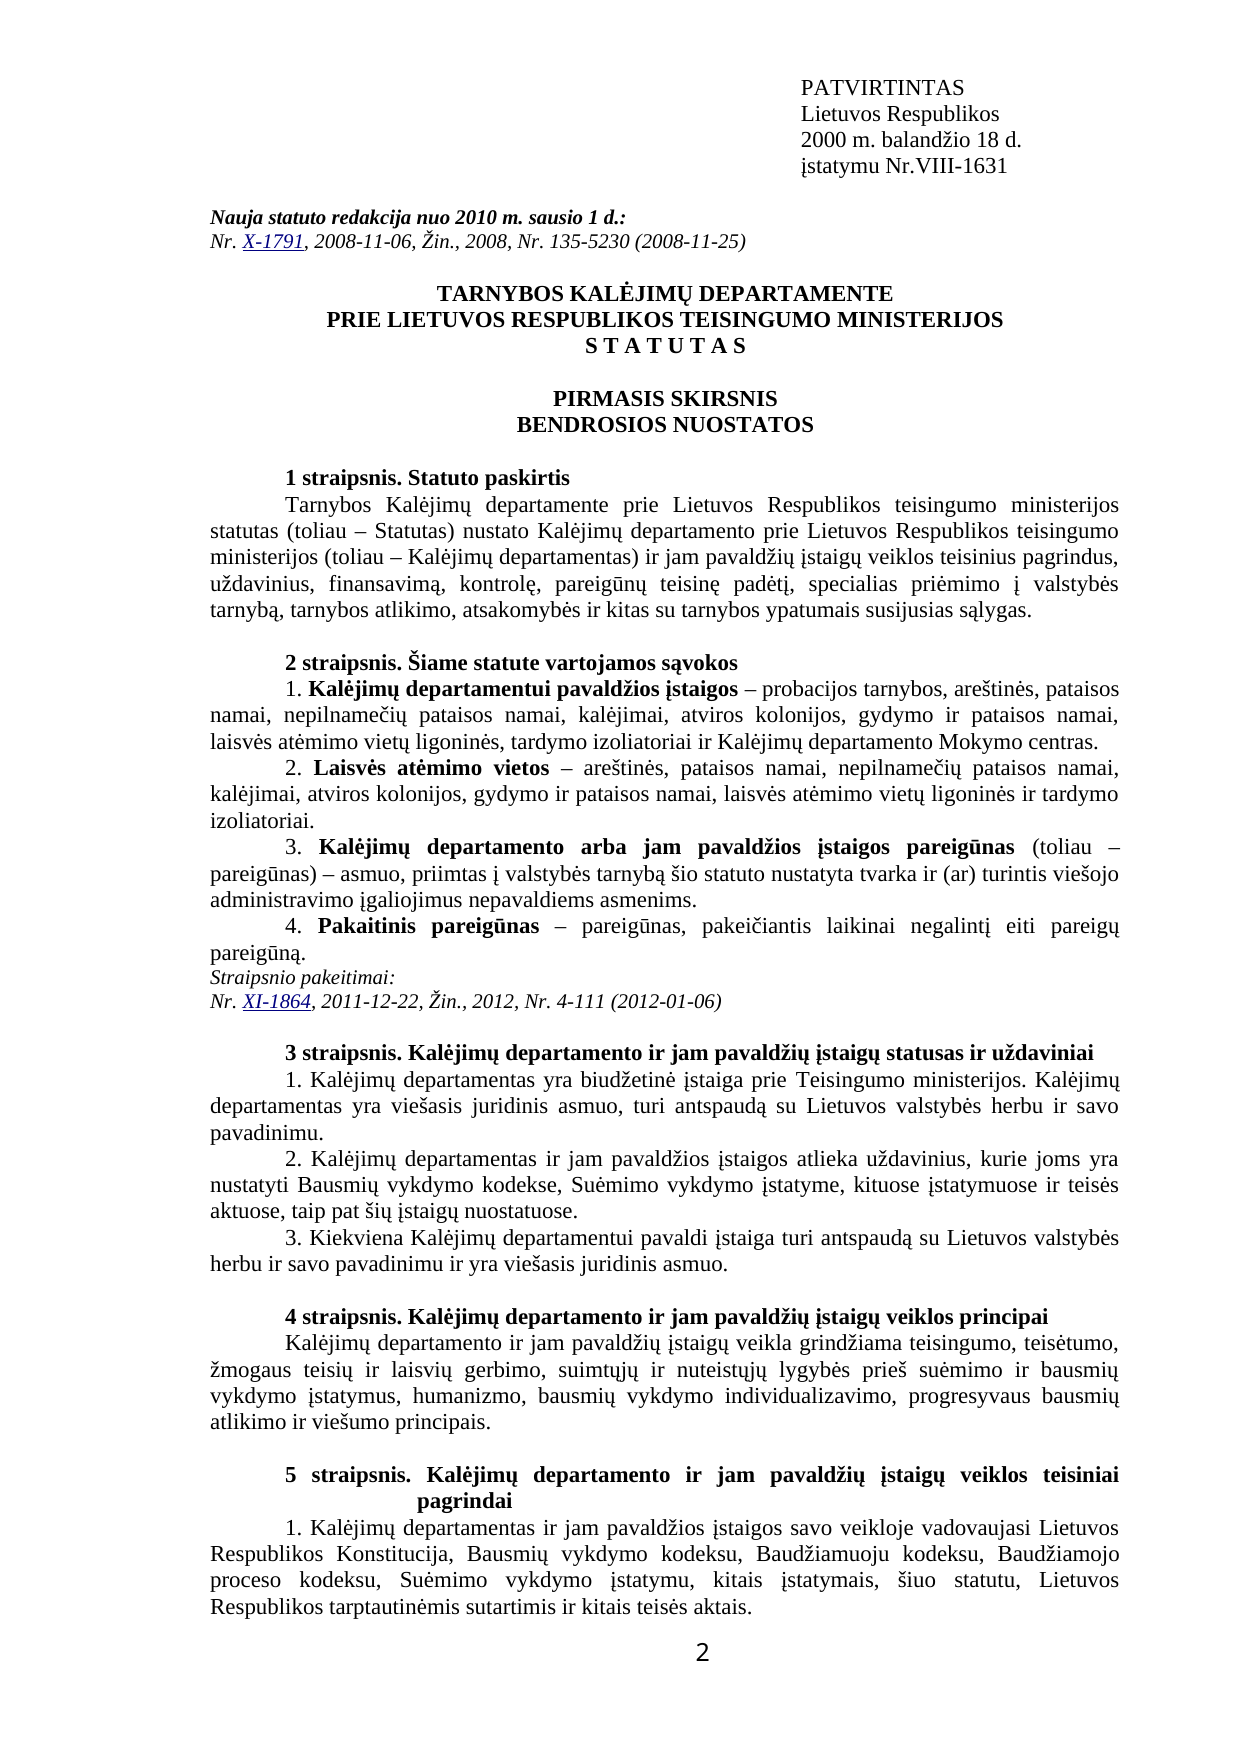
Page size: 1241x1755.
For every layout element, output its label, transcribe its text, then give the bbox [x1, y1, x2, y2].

text Tarnybos Kalėjimų departamente prie Lietuvos Respublikos teisingumo ministerijos statutas (toliau – Statutas) nustato Kalėjimų departamento prie Lietuvos Respublikos teisingumo ministerijos (toliau – Kalėjimų departamentas) ir jam pavaldžių įstaigų veiklos teisinius pagrindus, uždavinius, finansavimą, kontrolę, pareigūnų teisinę padėtį, specialias priėmimo į valstybės tarnybą, tarnybos atlikimo, atsakomybės ir kitas su tarnybos ypatumais susijusias sąlygas. [210, 491, 1120, 622]
text 4. Pakaitinis pareigūnas – pareigūnas, pakeičiantis laikinai negalintį eiti pareigų pareigūną. [210, 912, 1120, 965]
text PIRMASIS SKIRSNIS [210, 385, 1120, 412]
text 1. Kalėjimų departamentui pavaldžios įstaigos – probacijos tarnybos, areštinės, pataisos namai, nepilnamečių pataisos namai, kalėjimai, atviros kolonijos, gydymo ir pataisos namai, laisvės atėmimo vietų ligoninės, tardymo izoliatoriai ir Kalėjimų departamento Mokymo centras. [210, 675, 1120, 754]
text Straipsnio pakeitimai: [210, 965, 1120, 989]
text 1 straipsnis. Statuto paskirtis [210, 464, 1120, 491]
text įstatymu Nr.VIII-1631 [801, 153, 1120, 179]
text 3. Kiekviena Kalėjimų departamentui pavaldi įstaiga turi antspaudą su Lietuvos valstybės herbu ir savo pavadinimu ir yra viešasis juridinis asmuo. [210, 1224, 1120, 1277]
text 2 straipsnis. Šiame statute vartojamos sąvokos [210, 649, 1120, 675]
text 5 straipsnis. Kalėjimų departamento ir jam pavaldžių įstaigų veiklos teisiniai pagrindai [285, 1461, 1120, 1514]
text 1. Kalėjimų departamentas yra biudžetinė įstaiga prie Teisingumo ministerijos. Kalėjimų departamentas yra viešasis juridinis asmuo, turi antspaudą su Lietuvos valstybės herbu ir savo pavadinimu. [210, 1066, 1120, 1145]
text PRIE LIETUVOS RESPUBLIKOS TEISINGUMO MINISTERIJOS [210, 306, 1120, 332]
text Nr. X-1791, 2008-11-06, Žin., 2008, Nr. 135-5230 (2008-11-25) [210, 229, 1120, 253]
text 3. Kalėjimų departamento arba jam pavaldžios įstaigos pareigūnas (toliau – pareigūnas) – asmuo, priimtas į valstybės tarnybą šio statuto nustatyta tvarka ir (ar) turintis viešojo administravimo įgaliojimus nepavaldiems asmenims. [210, 833, 1120, 912]
subtitle TARNYBOS KALĖJIMŲ DEPARTAMENTE [210, 280, 1120, 306]
text 3 straipsnis. Kalėjimų departamento ir jam pavaldžių įstaigų statusas ir uždaviniai [285, 1039, 1120, 1066]
text 2. Laisvės atėmimo vietos – areštinės, pataisos namai, nepilnamečių pataisos namai, kalėjimai, atviros kolonijos, gydymo ir pataisos namai, laisvės atėmimo vietų ligoninės ir tardymo izoliatoriai. [210, 754, 1120, 833]
text 1. Kalėjimų departamentas ir jam pavaldžios įstaigos savo veikloje vadovaujasi Lietuvos Respublikos Konstitucija, Bausmių vykdymo kodeksu, Baudžiamuoju kodeksu, Baudžiamojo proceso kodeksu, Suėmimo vykdymo įstatymu, kitais įstatymais, šiuo statutu, Lietuvos Respublikos tarptautinėmis sutartimis ir kitais teisės aktais. [210, 1514, 1120, 1619]
text S T A T U T A S [210, 332, 1120, 359]
text BENDROSIOS NUOSTATOS [210, 412, 1120, 438]
text PATVIRTINTAS [801, 73, 1120, 100]
text Lietuvos Respublikos [801, 100, 1120, 126]
text Nr. XI-1864, 2011-12-22, Žin., 2012, Nr. 4-111 (2012-01-06) [210, 989, 1120, 1013]
text Nauja statuto redakcija nuo 2010 m. sausio 1 d.: [210, 205, 1120, 229]
text 2000 m. balandžio 18 d. [801, 126, 1120, 153]
text 2. Kalėjimų departamentas ir jam pavaldžios įstaigos atlieka uždavinius, kurie joms yra nustatyti Bausmių vykdymo kodekse, Suėmimo vykdymo įstatyme, kituose įstatymuose ir teisės aktuose, taip pat šių įstaigų nuostatuose. [210, 1145, 1120, 1224]
text Kalėjimų departamento ir jam pavaldžių įstaigų veikla grindžiama teisingumo, teisėtumo, žmogaus teisių ir laisvių gerbimo, suimtųjų ir nuteistųjų lygybės prieš suėmimo ir bausmių vykdymo įstatymus, humanizmo, bausmių vykdymo individualizavimo, progresyvaus bausmių atlikimo ir viešumo principais. [210, 1329, 1120, 1435]
text 4 straipsnis. Kalėjimų departamento ir jam pavaldžių įstaigų veiklos principai [210, 1303, 1120, 1329]
